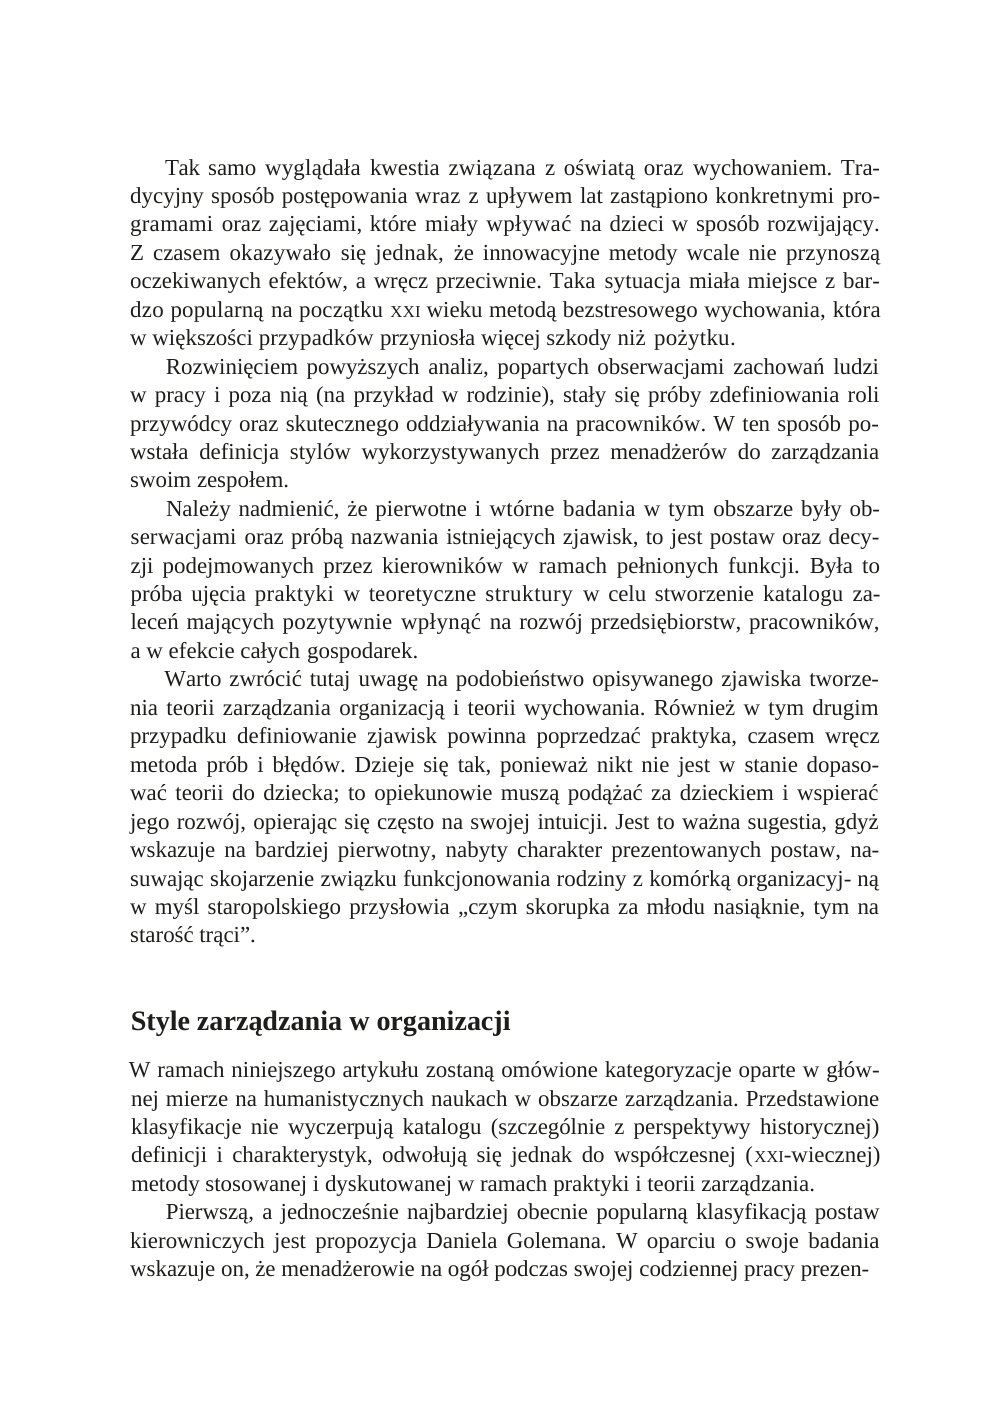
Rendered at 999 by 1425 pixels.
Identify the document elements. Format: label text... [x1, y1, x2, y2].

text W ramach niniejszego artykułu zostaną omówione kategoryzacje oparte w głów- nej mierze na humanistycznych naukach w obszarze zarządzania. Przedstawione klasyfikacje nie wyczerpują katalogu (szczególnie z perspektywy historycznej) definicji i charakterystyk, odwołują się jednak do współczesnej (XXI-wiecznej) metody stosowanej i dyskutowanej w ramach praktyki i teorii zarządzania. [129, 1056, 881, 1196]
text Pierwszą, a jednocześnie najbardziej obecnie popularną klasyfikacją postaw kierowniczych jest propozycja Daniela Golemana. W oparciu o swoje badania wskazuje on, że menadżerowie na ogół podczas swojej codziennej pracy prezen- [130, 1198, 881, 1282]
text Należy nadmienić, że pierwotne i wtórne badania w tym obszarze były ob- serwacjami oraz próbą nazwania istniejących zjawisk, to jest postaw oraz decy- zji podejmowanych przez kierowników w ramach pełnionych funkcji. Była to próba ujęcia praktyki w teoretyczne struktury w celu stworzenie katalogu za- leceń mających pozytywnie wpłynąć na rozwój przedsiębiorstw, pracowników, a w efekcie całych gospodarek. [130, 495, 880, 663]
text Warto zwrócić tutaj uwagę na podobieństwo opisywanego zjawiska tworze- nia teorii zarządzania organizacją i teorii wychowania. Również w tym drugim przypadku definiowanie zjawisk powinna poprzedzać praktyka, czasem wręcz metoda prób i błędów. Dzieje się tak, ponieważ nikt nie jest w stanie dopaso- wać teorii do dziecka; to opiekunowie muszą podążać za dzieckiem i wspierać jego rozwój, opierając się często na swojej intuicji. Jest to ważna sugestia, gdyż wskazuje na bardziej pierwotny, nabyty charakter prezentowanych postaw, na- suwając skojarzenie związku funkcjonowania rodziny z komórką organizacyj- ną w myśl staropolskiego przysłowia „czym skorupka za młodu nasiąknie, tym na starość trąci”. [130, 666, 880, 948]
text Tak samo wyglądała kwestia związana z oświatą oraz wychowaniem. Tra- dycyjny sposób postępowania wraz z upływem lat zastąpiono konkretnymi pro- gramami oraz zajęciami, które miały wpływać na dzieci w sposób rozwijający. Z czasem okazywało się jednak, że innowacyjne metody wcale nie przynoszą oczekiwanych efektów, a wręcz przeciwnie. Taka sytuacja miała miejsce z bar- dzo popularną na początku XXI wieku metodą bezstresowego wychowania, która w większości przypadków przyniosła więcej szkody niż pożytku. [130, 154, 880, 351]
subtitle Style zarządzania w organizacji [131, 1004, 893, 1036]
text Rozwinięciem powyższych analiz, popartych obserwacjami zachowań ludzi w pracy i poza nią (na przykład w rodzinie), stały się próby zdefiniowania roli przywódcy oraz skutecznego oddziaływania na pracowników. W ten sposób po- wstała definicja stylów wykorzystywanych przez menadżerów do zarządzania swoim zespołem. [130, 353, 880, 493]
